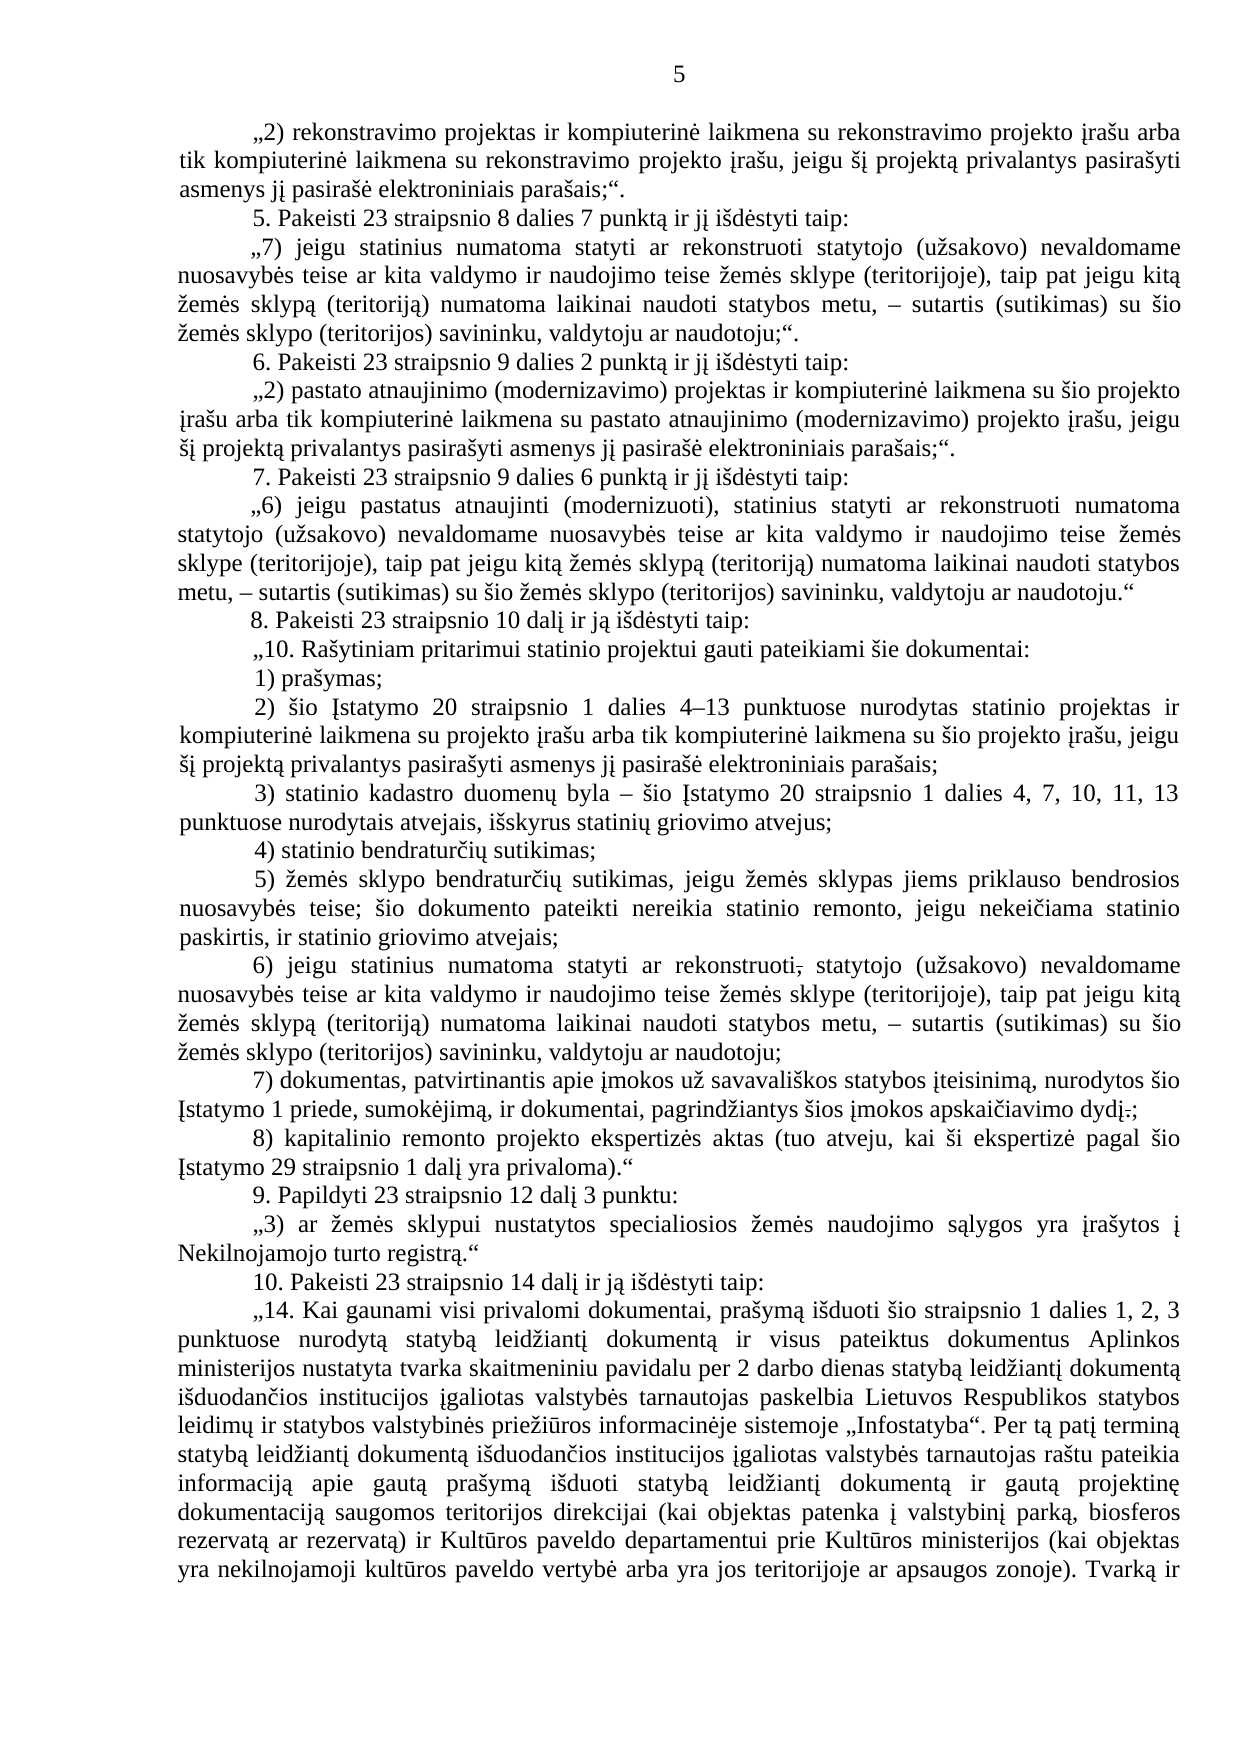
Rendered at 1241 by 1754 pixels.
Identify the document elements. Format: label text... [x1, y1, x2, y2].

text 8. Pakeisti 23 straipsnio 10 dalį ir ją išdėstyti taip: [177, 605, 1181, 634]
text 7. Pakeisti 23 straipsnio 9 dalies 6 punktą ir jį išdėstyti taip: [179, 462, 1181, 490]
text „10. Rašytiniam pritarimui statinio projektui gauti pateikiami šie dokumentai: [177, 634, 1181, 663]
text „2) pastato atnaujinimo (modernizavimo) projektas ir kompiuterinė laikmena su šio projekto įrašu arba tik kompiuterinė laikmena su pastato atnaujinimo (modernizavimo) projekto įrašu, jeigu šį projektą privalantys pasirašyti asmenys jį pasirašė elektroniniais parašais;“. [179, 375, 1181, 462]
text 5) žemės sklypo bendraturčių sutikimas, jeigu žemės sklypas jiems priklauso bendrosios nuosavybės teise; šio dokumento pateikti nereikia statinio remonto, jeigu nekeičiama statinio paskirtis, ir statinio griovimo atvejais; [179, 864, 1181, 950]
text „3) ar žemės sklypui nustatytos specialiosios žemės naudojimo sąlygos yra įrašytos į Nekilnojamojo turto registrą.“ [177, 1209, 1181, 1267]
text 2) šio Įstatymo 20 straipsnio 1 dalies 4–13 punktuose nurodytas statinio projektas ir kompiuterinė laikmena su projekto įrašu arba tik kompiuterinė laikmena su šio projekto įrašu, jeigu šį projektą privalantys pasirašyti asmenys jį pasirašė elektroniniais parašais; [179, 692, 1181, 778]
text 1) prašymas; [179, 663, 1181, 692]
text 4) statinio bendraturčių sutikimas; [179, 835, 1181, 864]
text 7) dokumentas, patvirtinantis apie įmokos už savavališkos statybos įteisinimą, nurodytos šio Įstatymo 1 priede, sumokėjimą, ir dokumentai, pagrindžiantys šios įmokos apskaičiavimo dydį.; [177, 1065, 1181, 1123]
text 10. Pakeisti 23 straipsnio 14 dalį ir ją išdėstyti taip: [177, 1267, 1181, 1295]
text „6) jeigu pastatus atnaujinti (modernizuoti), statinius statyti ar rekonstruoti numatoma statytojo (užsakovo) nevaldomame nuosavybės teise ar kita valdymo ir naudojimo teise žemės sklype (teritorijoje), taip pat jeigu kitą žemės sklypą (teritoriją) numatoma laikinai naudoti statybos metu, – sutartis (sutikimas) su šio žemės sklypo (teritorijos) savininku, valdytoju ar naudotoju.“ [177, 490, 1181, 605]
text 6) jeigu statinius numatoma statyti ar rekonstruoti, statytojo (užsakovo) nevaldomame nuosavybės teise ar kita valdymo ir naudojimo teise žemės sklype (teritorijoje), taip pat jeigu kitą žemės sklypą (teritoriją) numatoma laikinai naudoti statybos metu, – sutartis (sutikimas) su šio žemės sklypo (teritorijos) savininku, valdytoju ar naudotoju; [177, 950, 1181, 1065]
text 8) kapitalinio remonto projekto ekspertizės aktas (tuo atveju, kai ši ekspertizė pagal šio Įstatymo 29 straipsnio 1 dalį yra privaloma).“ [177, 1123, 1181, 1180]
text 9. Papildyti 23 straipsnio 12 dalį 3 punktu: [177, 1180, 1181, 1209]
text 3) statinio kadastro duomenų byla – šio Įstatymo 20 straipsnio 1 dalies 4, 7, 10, 11, 13 punktuose nurodytais atvejais, išskyrus statinių griovimo atvejus; [179, 778, 1181, 835]
text „14. Kai gaunami visi privalomi dokumentai, prašymą išduoti šio straipsnio 1 dalies 1, 2, 3 punktuose nurodytą statybą leidžiantį dokumentą ir visus pateiktus dokumentus Aplinkos ministerijos nustatyta tvarka skaitmeniniu pavidalu per 2 darbo dienas statybą leidžiantį dokumentą išduodančios institucijos įgaliotas valstybės tarnautojas paskelbia Lietuvos Respublikos statybos leidimų ir statybos valstybinės priežiūros informacinėje sistemoje „Infostatyba“. Per tą patį terminą statybą leidžiantį dokumentą išduodančios institucijos įgaliotas valstybės tarnautojas raštu pateikia informaciją apie gautą prašymą išduoti statybą leidžiantį dokumentą ir gautą projektinę dokumentaciją saugomos teritorijos direkcijai (kai objektas patenka į valstybinį parką, biosferos rezervatą ar rezervatą) ir Kultūros paveldo departamentui prie Kultūros ministerijos (kai objektas yra nekilnojamoji kultūros paveldo vertybė arba yra jos teritorijoje ar apsaugos zonoje). Tvarką ir [177, 1295, 1181, 1583]
text 5. Pakeisti 23 straipsnio 8 dalies 7 punktą ir jį išdėstyti taip: [179, 203, 1181, 232]
text „7) jeigu statinius numatoma statyti ar rekonstruoti statytojo (užsakovo) nevaldomame nuosavybės teise ar kita valdymo ir naudojimo teise žemės sklype (teritorijoje), taip pat jeigu kitą žemės sklypą (teritoriją) numatoma laikinai naudoti statybos metu, – sutartis (sutikimas) su šio žemės sklypo (teritorijos) savininku, valdytoju ar naudotoju;“. [177, 232, 1181, 347]
text „2) rekonstravimo projektas ir kompiuterinė laikmena su rekonstravimo projekto įrašu arba tik kompiuterinė laikmena su rekonstravimo projekto įrašu, jeigu šį projektą privalantys pasirašyti asmenys jį pasirašė elektroniniais parašais;“. [179, 117, 1181, 203]
text 6. Pakeisti 23 straipsnio 9 dalies 2 punktą ir jį išdėstyti taip: [179, 347, 1181, 375]
